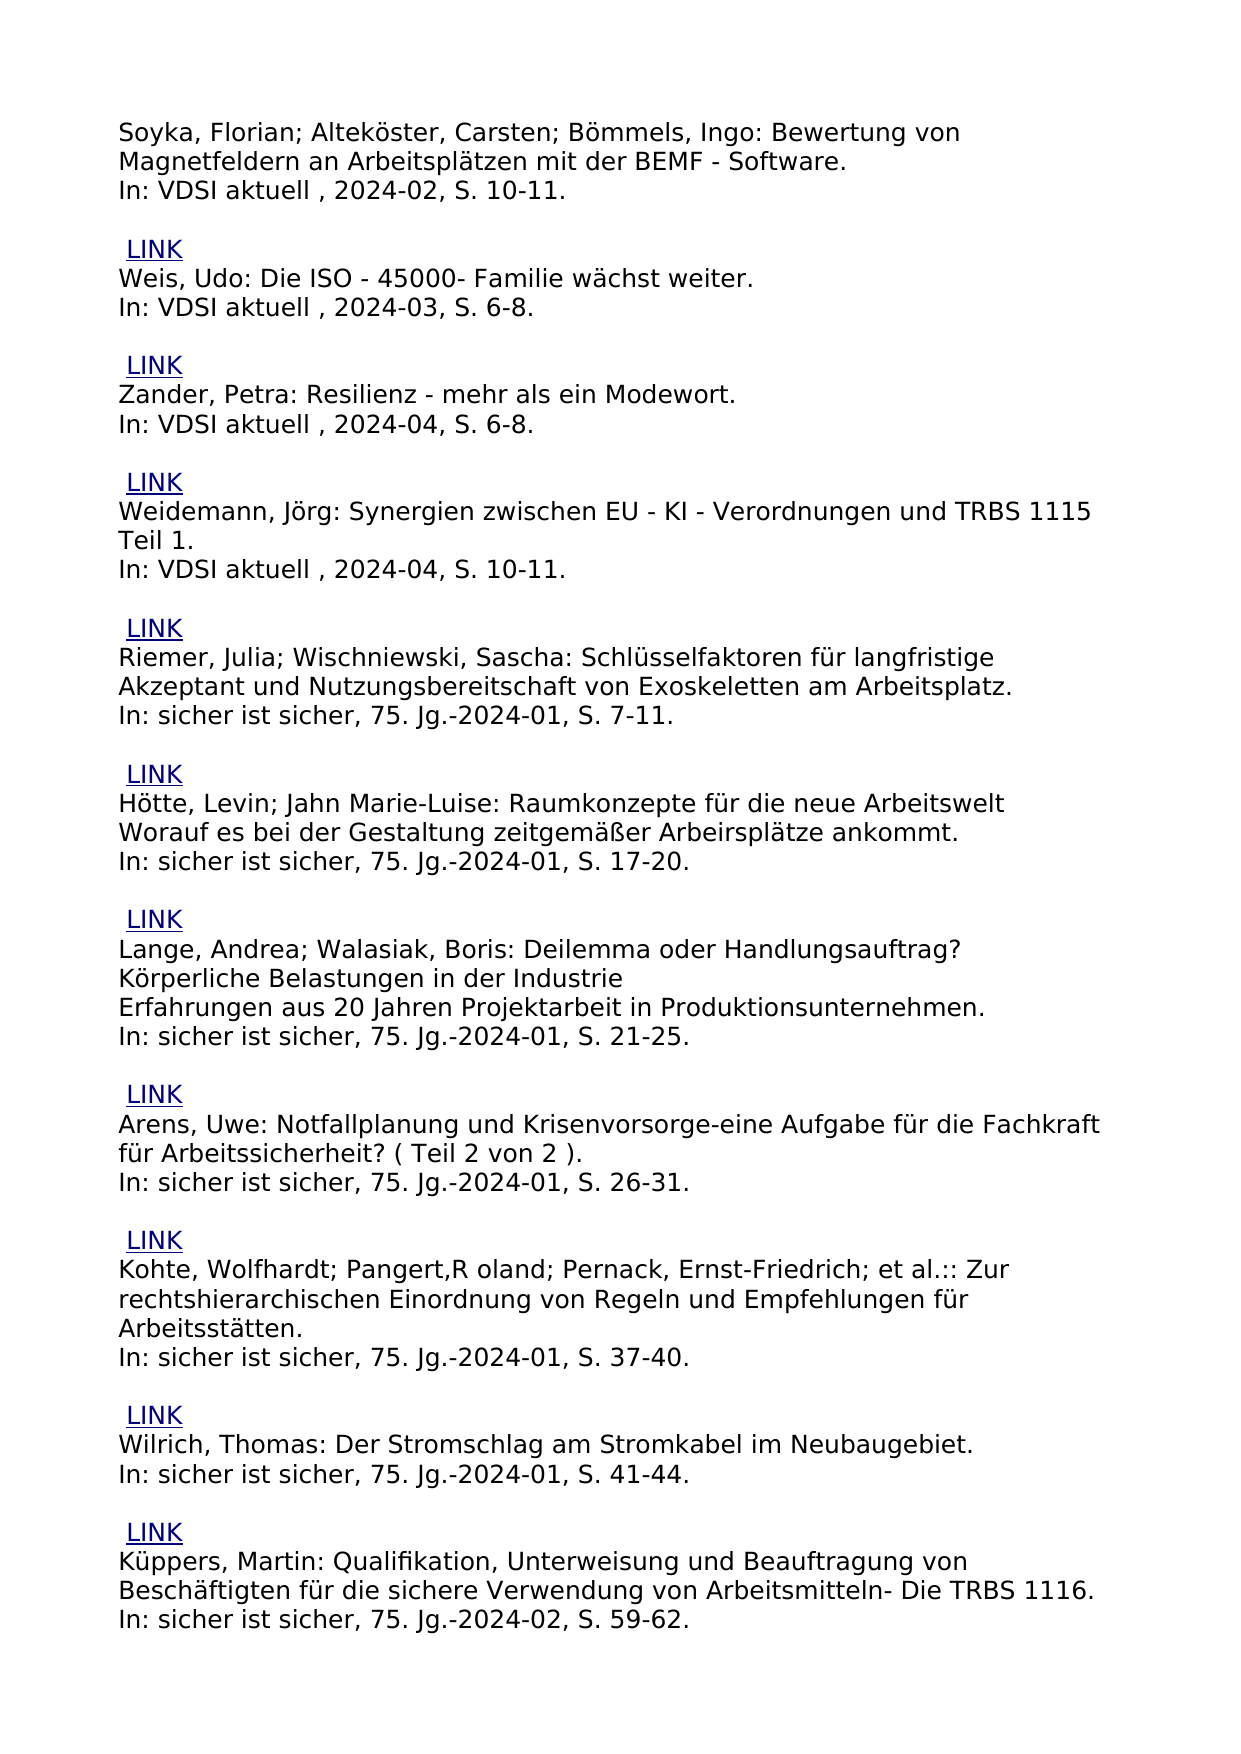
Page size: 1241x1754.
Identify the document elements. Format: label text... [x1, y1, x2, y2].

text Soyka, Florian; Alteköster, Carsten; Bömmels, Ingo: Bewertung von Magnetfeldern an Arbeitsplätzen mit der BEMF - Software. In: VDSI aktuell , 2024-02, S. 10-11. LINK Weis, Udo: Die ISO - 45000- Familie wächst weiter. In: VDSI aktuell , 2024-03, S. 6-8. LINK Zander, Petra: Resilienz - mehr als ein Modewort. In: VDSI aktuell , 2024-04, S. 6-8. LINK Weidemann, Jörg: Synergien zwischen EU - KI - Verordnungen und TRBS 1115 Teil 1. In: VDSI aktuell , 2024-04, S. 10-11. LINK Riemer, Julia; Wischniewski, Sascha: Schlüsselfaktoren für langfristige Akzeptant und Nutzungsbereitschaft von Exoskeletten am Arbeitsplatz. In: sicher ist sicher, 75. Jg.-2024-01, S. 7-11. LINK Hötte, Levin; Jahn Marie-Luise: Raumkonzepte für die neue Arbeitswelt Worauf es bei der Gestaltung zeitgemäßer Arbeirsplätze ankommt. In: sicher ist sicher, 75. Jg.-2024-01, S. 17-20. LINK Lange, Andrea; Walasiak, Boris: Deilemma oder Handlungsauftrag? Körperliche Belastungen in der Industrie Erfahrungen aus 20 Jahren Projektarbeit in Produktionsunternehmen. In: sicher ist sicher, 75. Jg.-2024-01, S. 21-25. LINK Arens, Uwe: Notfallplanung und Krisenvorsorge-eine Aufgabe für die Fachkraft für Arbeitssicherheit? ( Teil 2 von 2 ). In: sicher ist sicher, 75. Jg.-2024-01, S. 26-31. LINK Kohte, Wolfhardt; Pangert,R oland; Pernack, Ernst-Friedrich; et al.:: Zur rechtshierarchischen Einordnung von Regeln und Empfehlungen für Arbeitsstätten. In: sicher ist sicher, 75. Jg.-2024-01, S. 37-40. LINK Wilrich, Thomas: Der Stromschlag am Stromkabel im Neubaugebiet. In: sicher ist sicher, 75. Jg.-2024-01, S. 41-44. LINK Küppers, Martin: Qualifikation, Unterweisung und Beauftragung von Beschäftigten für die sichere Verwendung von Arbeitsmitteln- Die TRBS 1116. In: sicher ist sicher, 75. Jg.-2024-02, S. 59-62. [118, 118, 1122, 1635]
